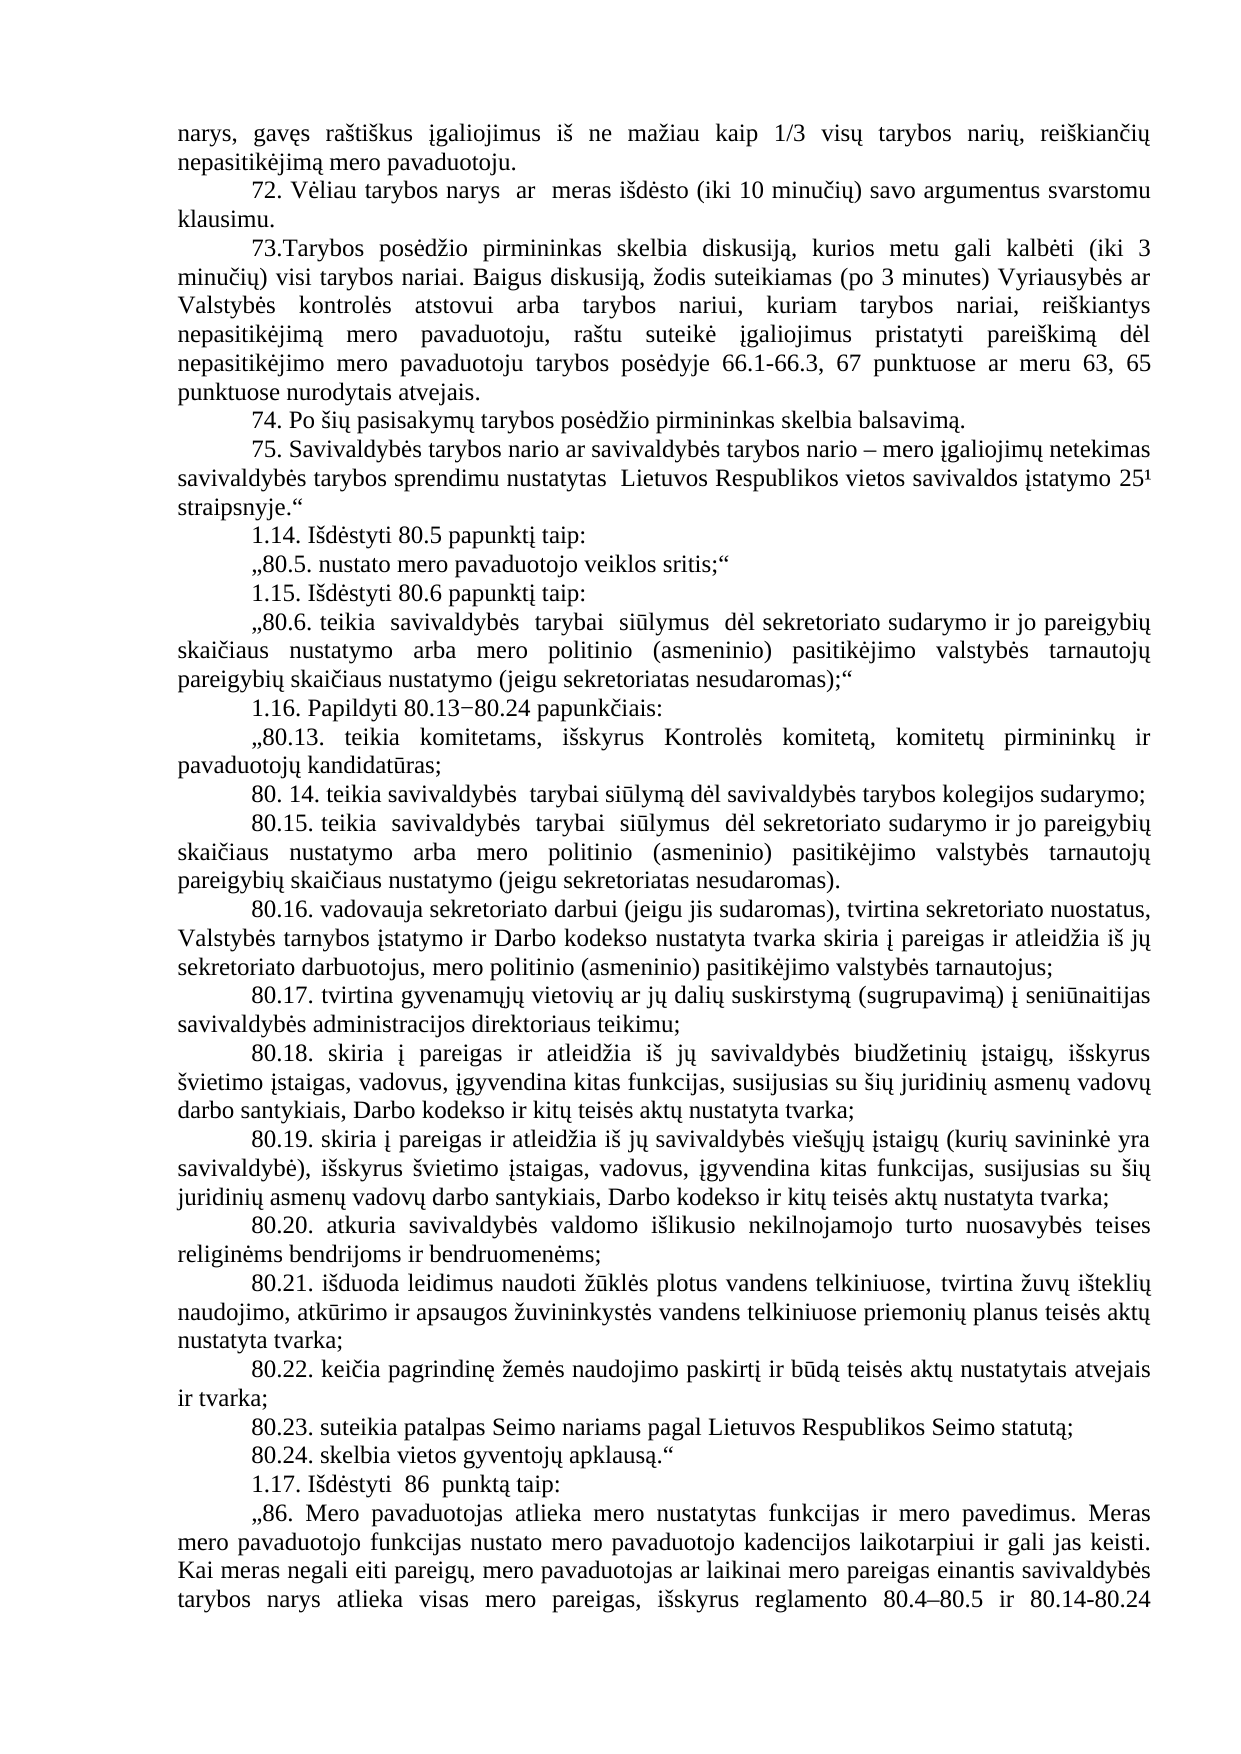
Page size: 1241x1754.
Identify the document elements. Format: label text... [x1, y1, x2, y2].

text 80.19. skiria į pareigas ir atleidžia iš jų savivaldybės viešųjų įstaigų (kurių savininkė yra savivaldybė), išskyrus švietimo įstaigas, vadovus, įgyvendina kitas funkcijas, susijusias su šių juridinių asmenų vadovų darbo santykiais, Darbo kodekso ir kitų teisės aktų nustatyta tvarka; [177, 1124, 1152, 1211]
text 80.23. suteikia patalpas Seimo nariams pagal Lietuvos Respublikos Seimo statutą; [177, 1412, 1152, 1441]
text narys, gavęs raštiškus įgaliojimus iš ne mažiau kaip 1/3 visų tarybos narių, reiškiančių nepasitikėjimą mero pavaduotoju. [177, 118, 1152, 176]
text 80.18. skiria į pareigas ir atleidžia iš jų savivaldybės biudžetinių įstaigų, išskyrus švietimo įstaigas, vadovus, įgyvendina kitas funkcijas, susijusias su šių juridinių asmenų vadovų darbo santykiais, Darbo kodekso ir kitų teisės aktų nustatyta tvarka; [177, 1038, 1152, 1124]
text 1.16. Papildyti 80.13−80.24 papunkčiais: [177, 693, 1152, 722]
text „80.6. teikia savivaldybės tarybai siūlymus dėl sekretoriato sudarymo ir jo pareigybių skaičiaus nustatymo arba mero politinio (asmeninio) pasitikėjimo valstybės tarnautojų pareigybių skaičiaus nustatymo (jeigu sekretoriatas nesudaromas);“ [177, 607, 1152, 693]
text 80.22. keičia pagrindinę žemės naudojimo paskirtį ir būdą teisės aktų nustatytais atvejais ir tvarka; [177, 1354, 1152, 1412]
text 1.15. Išdėstyti 80.6 papunktį taip: [177, 578, 1152, 607]
text 74. Po šių pasisakymų tarybos posėdžio pirmininkas skelbia balsavimą. [177, 406, 1152, 434]
text 80.20. atkuria savivaldybės valdomo išlikusio nekilnojamojo turto nuosavybės teises religinėms bendrijoms ir bendruomenėms; [177, 1211, 1152, 1268]
text „86. Mero pavaduotojas atlieka mero nustatytas funkcijas ir mero pavedimus. Meras mero pavaduotojo funkcijas nustato mero pavaduotojo kadencijos laikotarpiui ir gali jas keisti. Kai meras negali eiti pareigų, mero pavaduotojas ar laikinai mero pareigas einantis savivaldybės tarybos narys atlieka visas mero pareigas, išskyrus reglamento 80.4–80.5 ir 80.14-80.24 [177, 1498, 1152, 1613]
text 80.17. tvirtina gyvenamųjų vietovių ar jų dalių suskirstymą (sugrupavimą) į seniūnaitijas savivaldybės administracijos direktoriaus teikimu; [177, 981, 1152, 1038]
text 73.Tarybos posėdžio pirmininkas skelbia diskusiją, kurios metu gali kalbėti (iki 3 minučių) visi tarybos nariai. Baigus diskusiją, žodis suteikiamas (po 3 minutes) Vyriausybės ar Valstybės kontrolės atstovui arba tarybos nariui, kuriam tarybos nariai, reiškiantys nepasitikėjimą mero pavaduotoju, raštu suteikė įgaliojimus pristatyti pareiškimą dėl nepasitikėjimo mero pavaduotoju tarybos posėdyje 66.1-66.3, 67 punktuose ar meru 63, 65 punktuose nurodytais atvejais. [177, 233, 1152, 406]
text 80.16. vadovauja sekretoriato darbui (jeigu jis sudaromas), tvirtina sekretoriato nuostatus, Valstybės tarnybos įstatymo ir Darbo kodekso nustatyta tvarka skiria į pareigas ir atleidžia iš jų sekretoriato darbuotojus, mero politinio (asmeninio) pasitikėjimo valstybės tarnautojus; [177, 894, 1152, 981]
text 80.24. skelbia vietos gyventojų apklausą.“ [177, 1441, 1152, 1469]
text 75. Savivaldybės tarybos nario ar savivaldybės tarybos nario – mero įgaliojimų netekimas savivaldybės tarybos sprendimu nustatytas Lietuvos Respublikos vietos savivaldos įstatymo 25¹ straipsnyje.“ [177, 434, 1152, 521]
text „80.5. nustato mero pavaduotojo veiklos sritis;“ [177, 549, 1152, 578]
text „80.13. teikia komitetams, išskyrus Kontrolės komitetą, komitetų pirmininkų ir pavaduotojų kandidatūras; [177, 722, 1152, 779]
text 80.21. išduoda leidimus naudoti žūklės plotus vandens telkiniuose, tvirtina žuvų išteklių naudojimo, atkūrimo ir apsaugos žuvininkystės vandens telkiniuose priemonių planus teisės aktų nustatyta tvarka; [177, 1268, 1152, 1354]
text 80.15. teikia savivaldybės tarybai siūlymus dėl sekretoriato sudarymo ir jo pareigybių skaičiaus nustatymo arba mero politinio (asmeninio) pasitikėjimo valstybės tarnautojų pareigybių skaičiaus nustatymo (jeigu sekretoriatas nesudaromas). [177, 808, 1152, 894]
text 72. Vėliau tarybos narys ar meras išdėsto (iki 10 minučių) savo argumentus svarstomu klausimu. [177, 176, 1152, 233]
text 1.17. Išdėstyti 86 punktą taip: [177, 1469, 1152, 1498]
text 1.14. Išdėstyti 80.5 papunktį taip: [177, 521, 1152, 549]
text 80. 14. teikia savivaldybės tarybai siūlymą dėl savivaldybės tarybos kolegijos sudarymo; [177, 779, 1152, 808]
